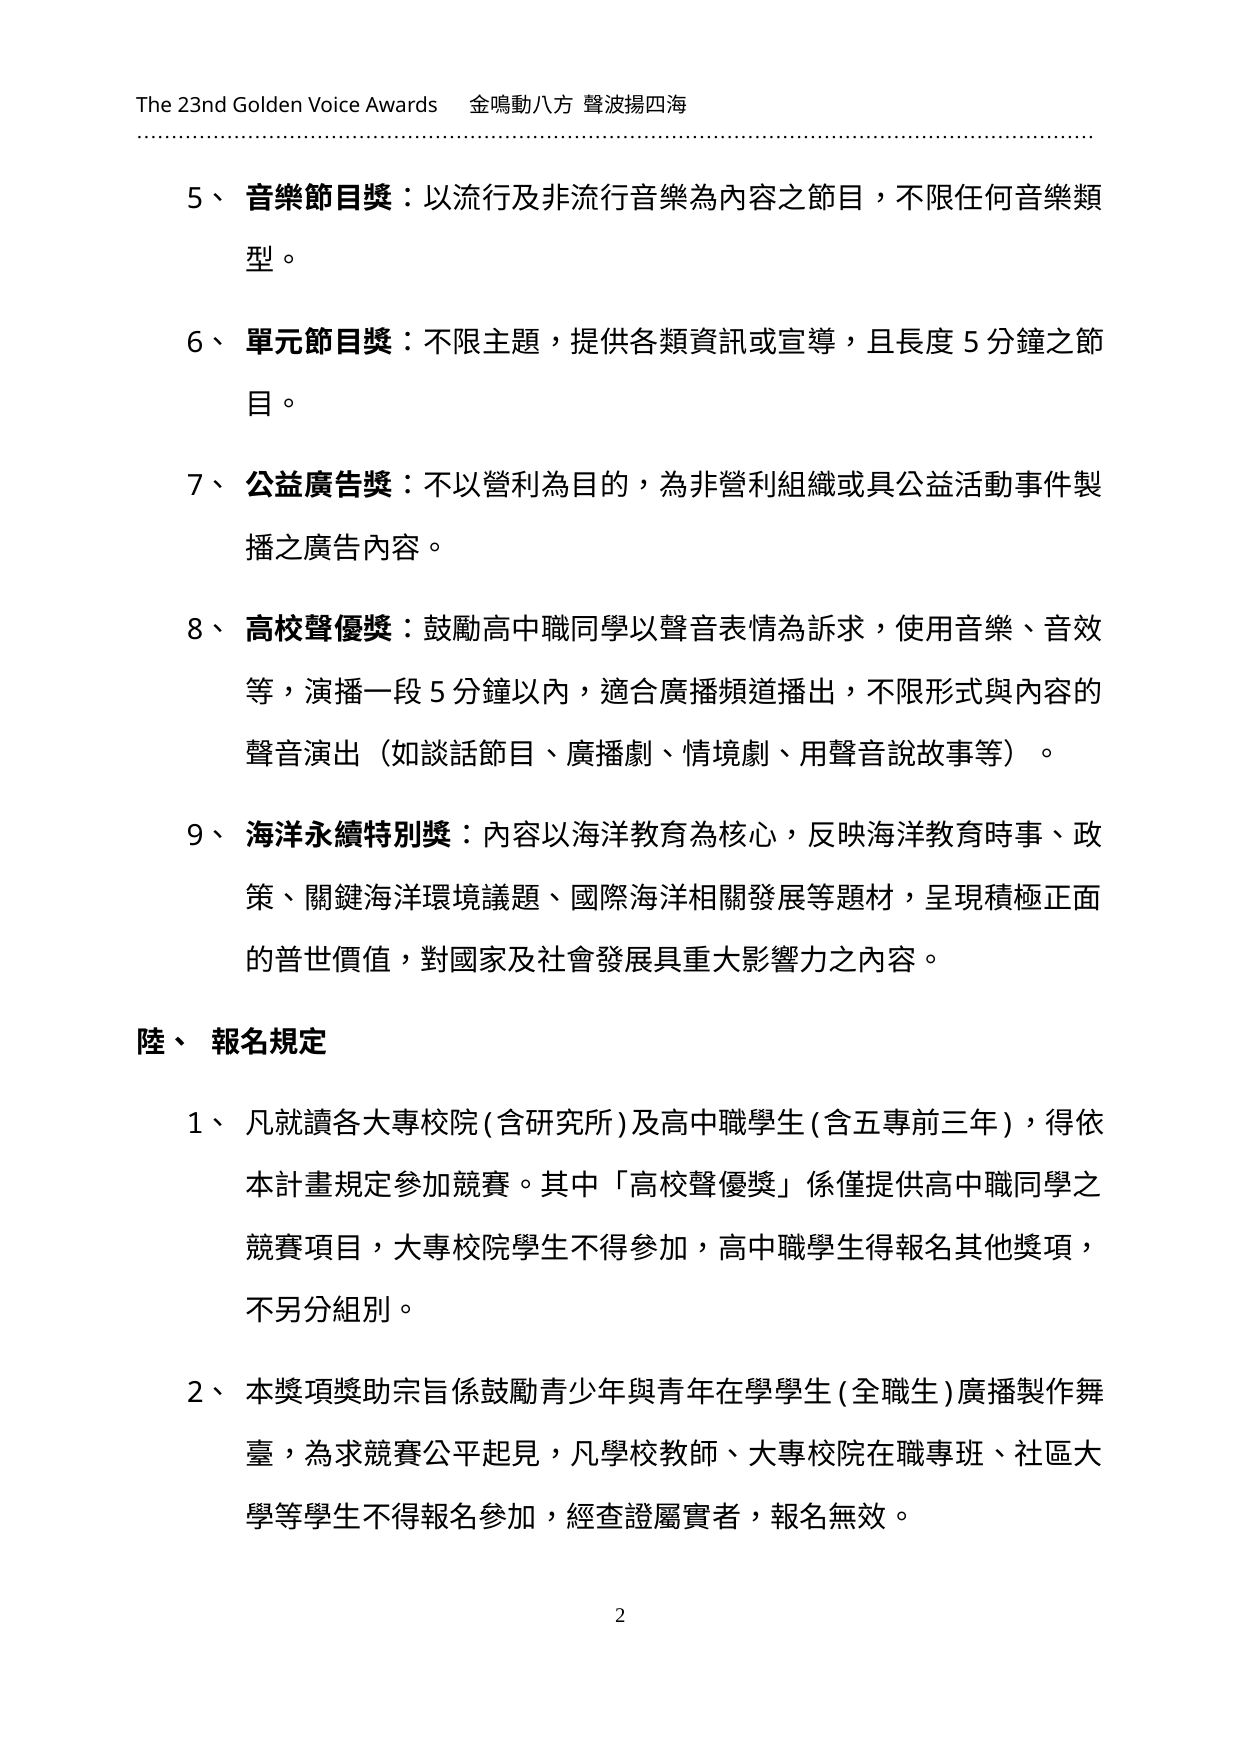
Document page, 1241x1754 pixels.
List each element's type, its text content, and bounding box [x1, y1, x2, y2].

list 音樂節目獎：以流行及非流行音樂為內容之節目，不限任何音樂類型。 [186, 154, 1104, 279]
subtitle 報名規定 [136, 998, 1104, 1060]
list 海洋永續特別獎：內容以海洋教育為核心，反映海洋教育時事、政策、關鍵海洋環境議題、國際海洋相關發展等題材，呈現積極正面的普世價值，對國家及社會發展具重大影響力之內容。 [186, 791, 1104, 979]
list 高校聲優獎：鼓勵高中職同學以聲音表情為訴求，使用音樂、音效等，演播一段5分鐘以內，適合廣播頻道播出，不限形式與內容的聲音演出（如談話節目、廣播劇、情境劇、用聲音說故事等）。 [186, 585, 1104, 773]
list 本獎項獎助宗旨係鼓勵青少年與青年在學學生(全職生)廣播製作舞臺，為求競賽公平起見，凡學校教師、大專校院在職專班、社區大學等學生不得報名參加，經查證屬實者，報名無效。 [186, 1348, 1104, 1535]
list 單元節目獎：不限主題，提供各類資訊或宣導，且長度5分鐘之節目。 [186, 298, 1104, 423]
list 凡就讀各大專校院(含研究所)及高中職學生(含五專前三年)，得依本計畫規定參加競賽。其中「高校聲優獎」係僅提供高中職同學之競賽項目，大專校院學生不得參加，高中職學生得報名其他獎項，不另分組別。 [186, 1079, 1104, 1329]
list 公益廣告獎：不以營利為目的，為非營利組織或具公益活動事件製播之廣告內容。 [186, 441, 1104, 566]
